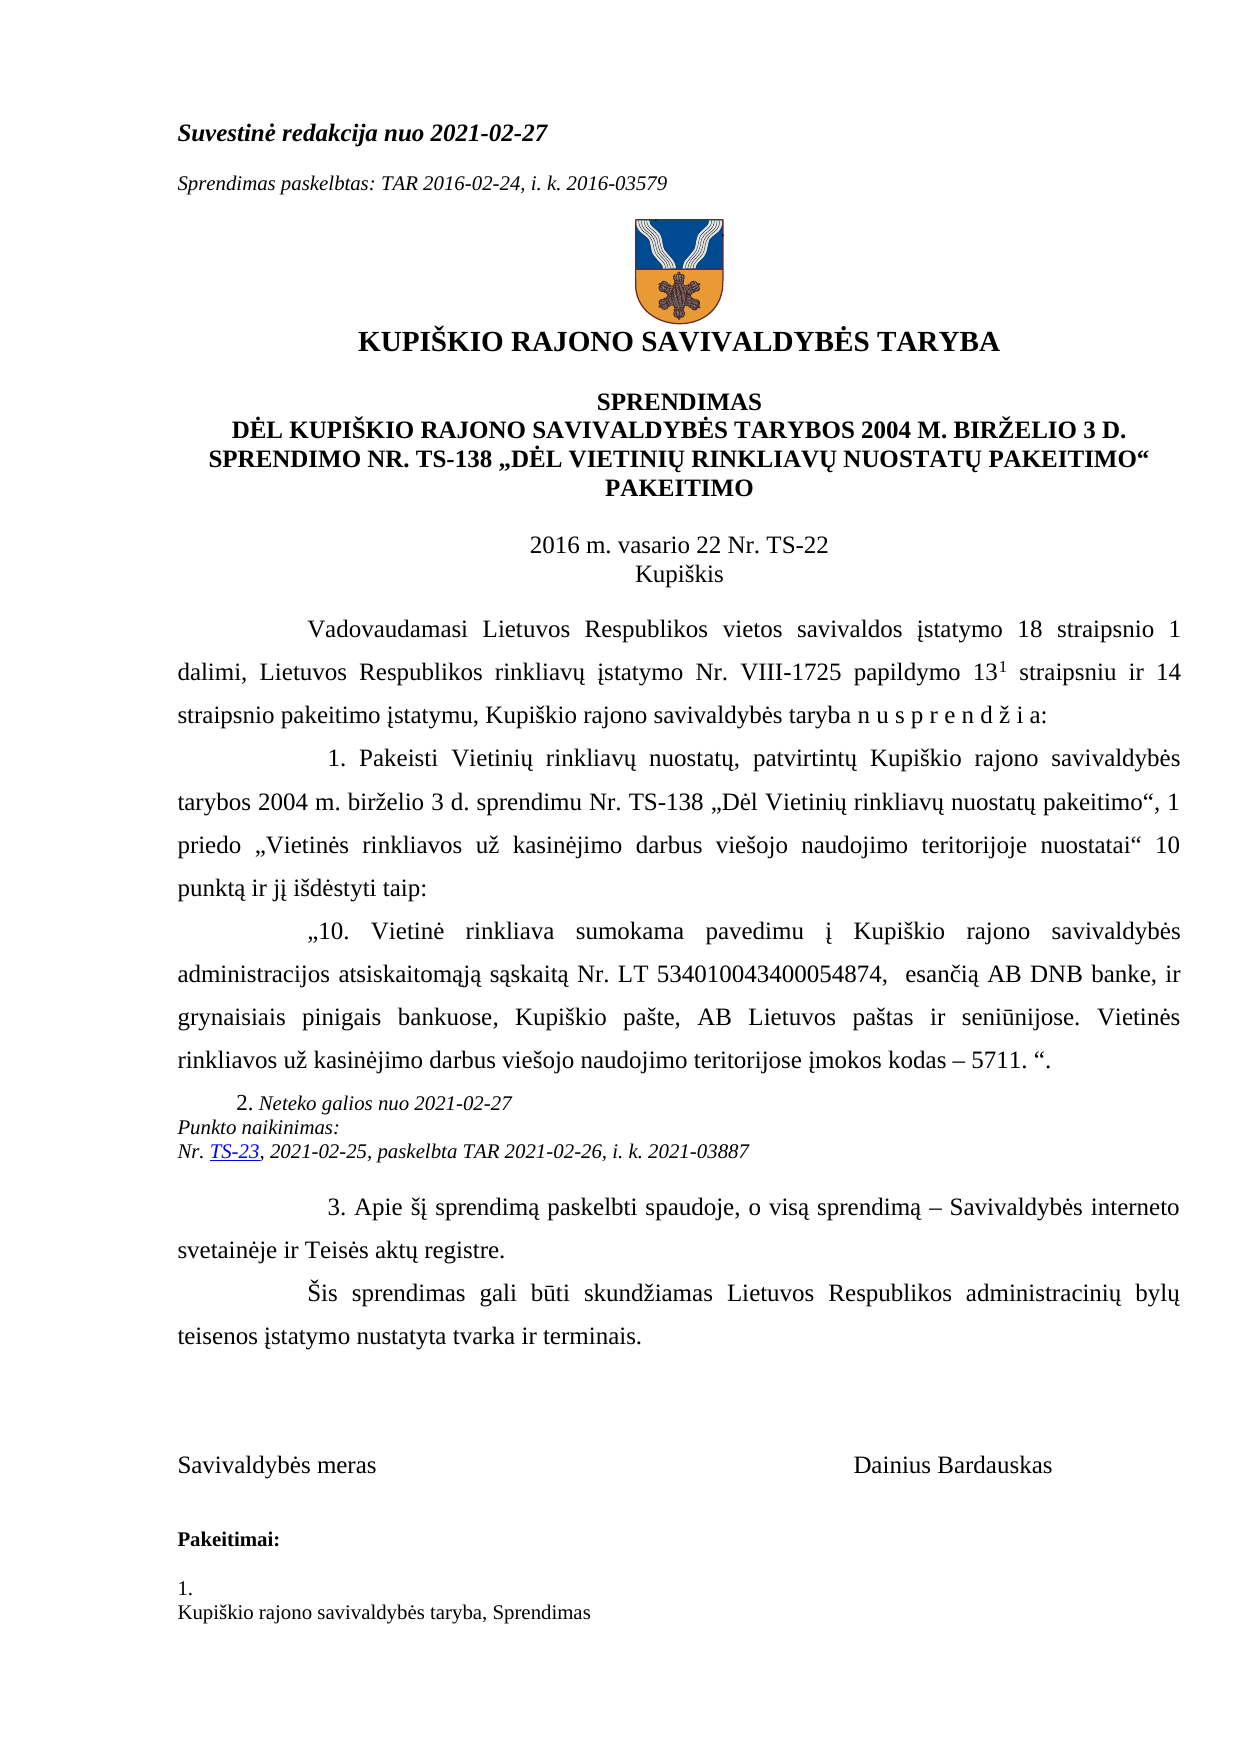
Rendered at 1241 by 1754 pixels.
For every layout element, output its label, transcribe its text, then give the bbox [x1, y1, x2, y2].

text Kupiškis [177, 559, 1181, 588]
text 1. Pakeisti Vietinių rinkliavų nuostatų, patvirtintų Kupiškio rajono savivaldybės tarybos 2004 m. birželio 3 d. sprendimu Nr. TS-138 „Dėl Vietinių rinkliavų nuostatų pakeitimo“, 1 priedo „Vietinės rinkliavos už kasinėjimo darbus viešojo naudojimo teritorijoje nuostatai“ 10 punktą ir jį išdėstyti taip: [177, 743, 1181, 902]
text 1. [177, 1576, 1181, 1599]
text 2016 m. vasario 22 Nr. TS-22 [177, 530, 1181, 559]
text Kupiškio rajono savivaldybės taryba, Sprendimas [177, 1599, 1181, 1624]
text Pakeitimai: [177, 1527, 1181, 1551]
text Šis sprendimas gali būti skundžiamas Lietuvos Respublikos administracinių bylų teisenos įstatymo nustatyta tvarka ir terminais. [177, 1278, 1181, 1350]
text Savivaldybės meras Dainius Bardauskas [177, 1451, 1181, 1479]
text Vadovaudamasi Lietuvos Respublikos vietos savivaldos įstatymo 18 straipsnio 1 dalimi, Lietuvos Respublikos rinkliavų įstatymo Nr. VIII-1725 papildymo 131 straipsniu ir 14 straipsnio pakeitimo įstatymu, Kupiškio rajono savivaldybės taryba n u s p r e n d ž i a: [177, 614, 1181, 729]
text Punkto naikinimas: [177, 1115, 1181, 1139]
text Nr. TS-23, 2021-02-25, paskelbta TAR 2021-02-26, i. k. 2021-03887 [177, 1139, 1181, 1163]
text Suvestinė redakcija nuo 2021-02-27 [177, 118, 1181, 147]
text DĖL KUPIŠKIO RAJONO SAVIVALDYBĖS TARYBOS 2004 M. BIRŽELIO 3 D. SPRENDIMO NR. TS-138 „DĖL VIETINIŲ RINKLIAVŲ NUOSTATŲ PAKEITIMO“ PAKEITIMO [177, 415, 1181, 502]
text 2. Neteko galios nuo 2021-02-27 [177, 1088, 1181, 1115]
text SPRENDIMAS [177, 387, 1181, 415]
text KUPIŠKIO RAJONO SAVIVALDYBĖS TARYBA [177, 324, 1181, 358]
text Sprendimas paskelbtas: TAR 2016-02-24, i. k. 2016-03579 [177, 171, 1181, 195]
text 3. Apie šį sprendimą paskelbti spaudoje, o visą sprendimą – Savivaldybės interneto svetainėje ir Teisės aktų registre. [177, 1192, 1181, 1264]
text „10. Vietinė rinkliava sumokama pavedimu į Kupiškio rajono savivaldybės administracijos atsiskaitomąją sąskaitą Nr. LT 534010043400054874, esančią AB DNB banke, ir grynaisiais pinigais bankuose, Kupiškio pašte, AB Lietuvos paštas ir seniūnijose. Vietinės rinkliavos už kasinėjimo darbus viešojo naudojimo teritorijose įmokos kodas – 5711. “. [177, 916, 1181, 1074]
